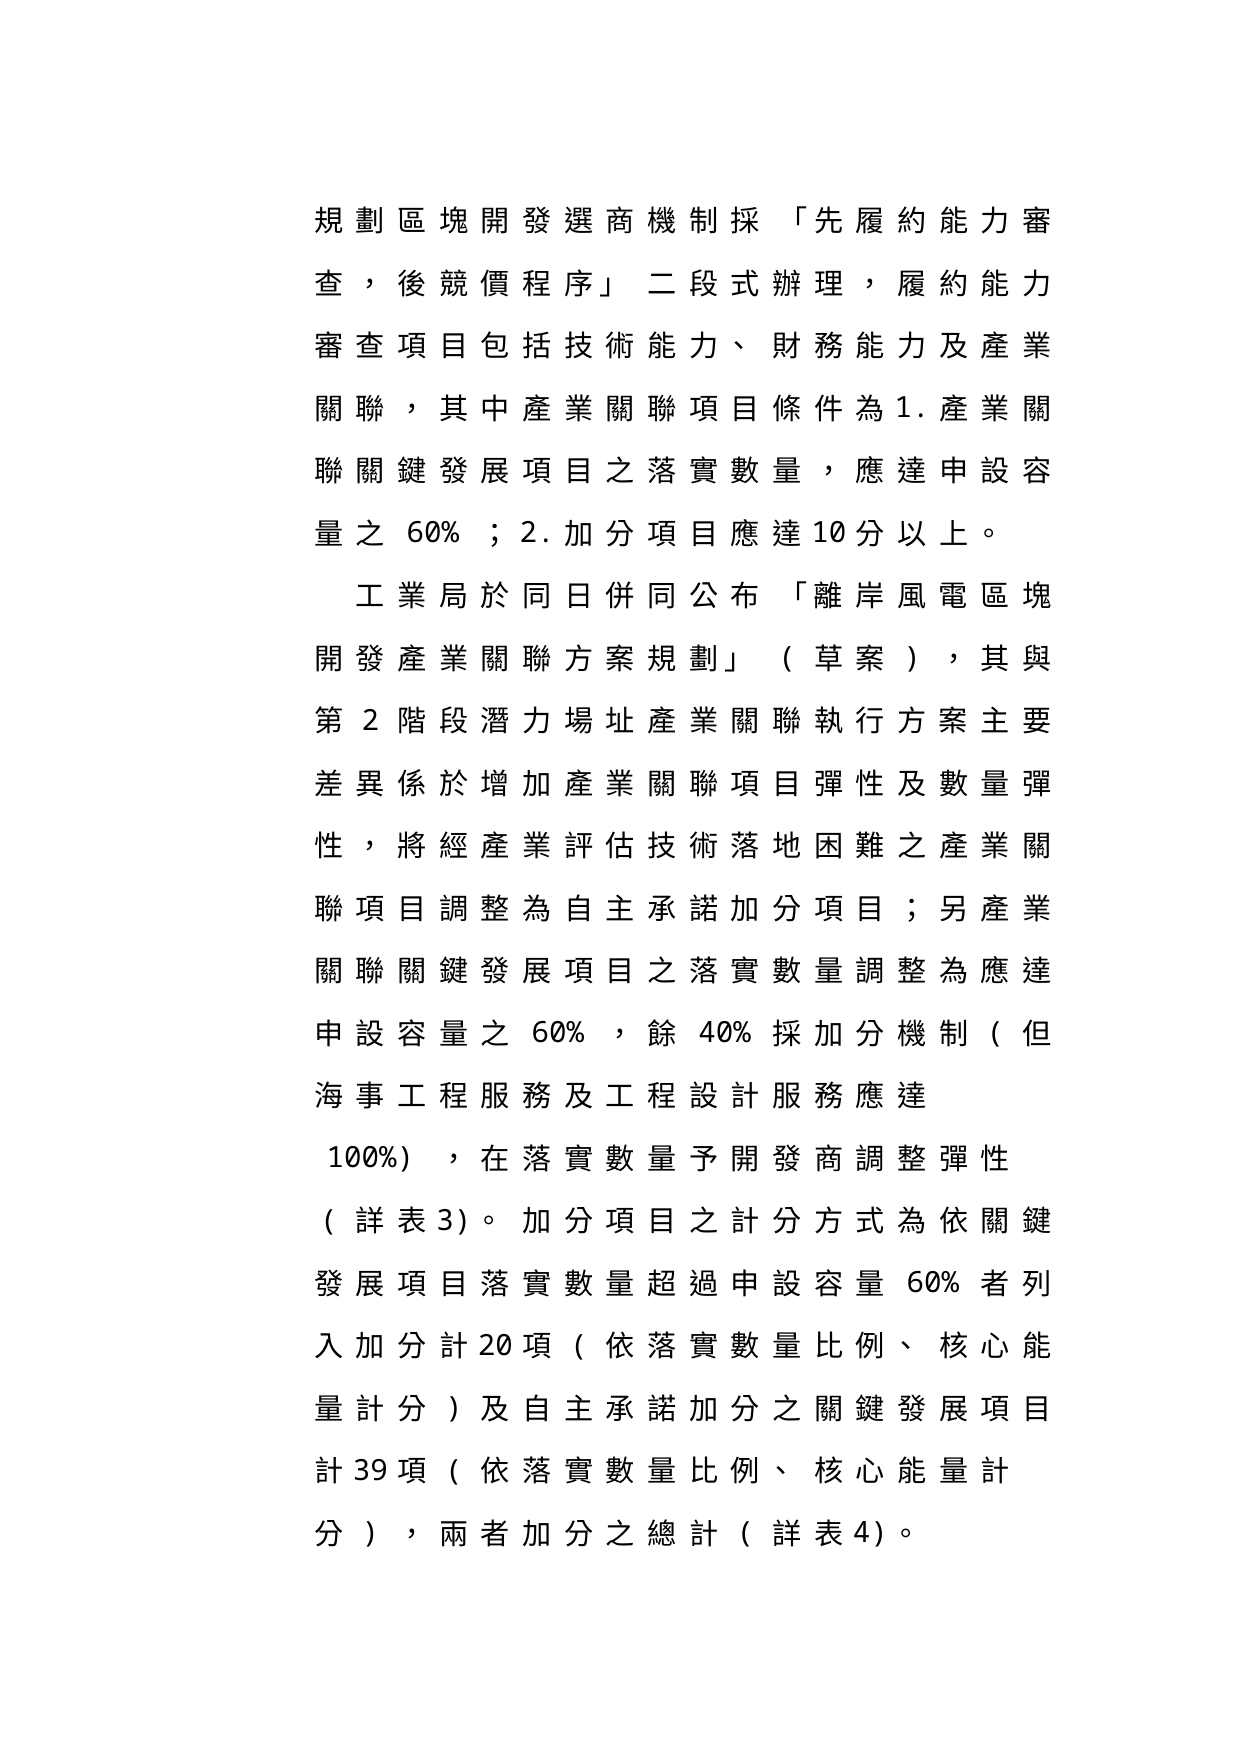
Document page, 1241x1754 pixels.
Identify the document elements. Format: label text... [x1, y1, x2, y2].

text 規劃區塊開發選商機制採「先履約能力審查，後競價程序」二段式辦理，履約能力審查項目包括技術能力、財務能力及產業關聯，其中產業關聯項目條件為1.產業關聯關鍵發展項目之落實數量，應達申設容量之60%；2.加分項目應達10分以上。 [271, 177, 1058, 552]
text 工業局於同日併同公布「離岸風電區塊開發產業關聯方案規劃」(草案)，其與第2階段潛力場址產業關聯執行方案主要差異係於增加產業關聯項目彈性及數量彈性，將經產業評估技術落地困難之產業關聯項目調整為自主承諾加分項目；另產業關聯關鍵發展項目之落實數量調整為應達申設容量之60%，餘40%採加分機制(但海事工程服務及工程設計服務應達100%)，在落實數量予開發商調整彈性(詳表3)。加分項目之計分方式為依關鍵發展項目落實數量超過申設容量60%者列入加分計20項(依落實數量比例、核心能量計分)及自主承諾加分之關鍵發展項目計39項(依落實數量比例、核心能量計分)，兩者加分之總計(詳表4)。 [271, 552, 1058, 1552]
